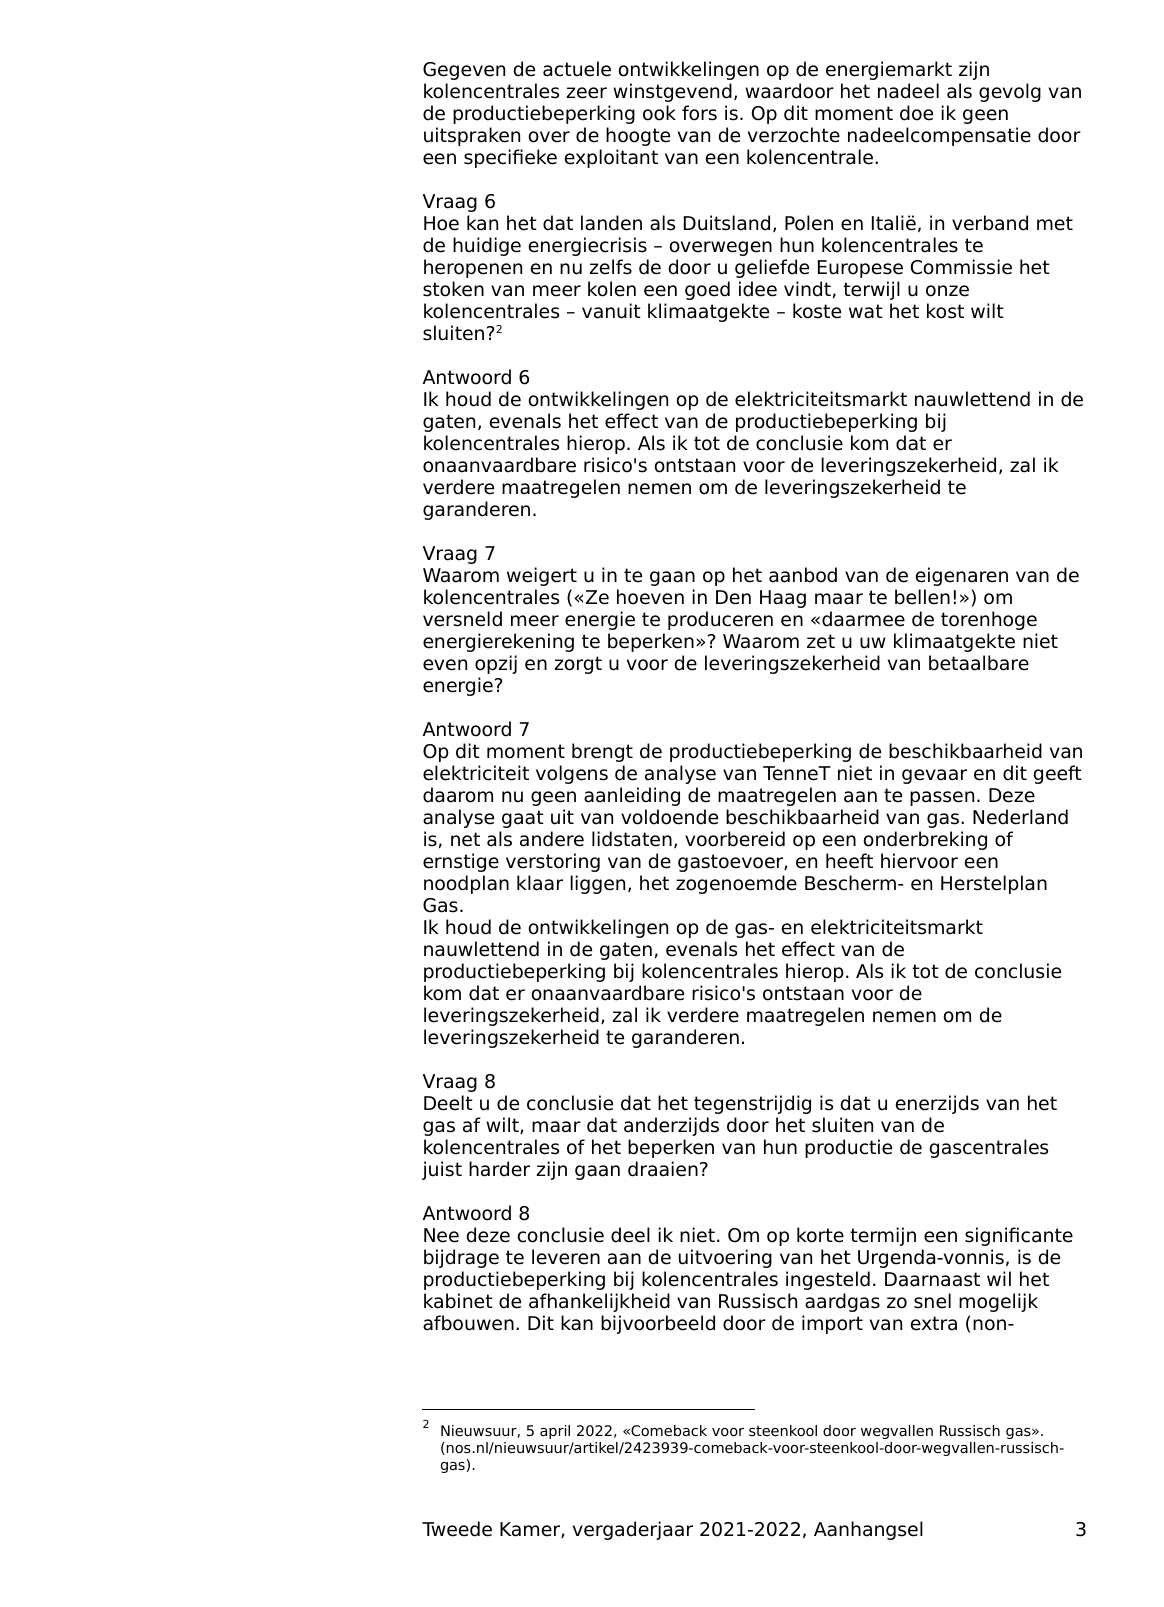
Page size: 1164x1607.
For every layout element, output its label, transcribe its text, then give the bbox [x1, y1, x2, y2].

text Antwoord 8 [422, 1203, 1087, 1225]
text Vraag 8 [422, 1071, 1087, 1093]
text Waarom weigert u in te gaan op het aanbod van de eigenaren van de kolencentrales («Ze hoeven in Den Haag maar te bellen!») om versneld meer energie te produceren en «daarmee de torenhoge energierekening te beperken»? Waarom zet u uw klimaatgekte niet even opzij en zorgt u voor de leveringszekerheid van betaalbare energie? [422, 565, 1087, 697]
text Vraag 6 [422, 191, 1087, 213]
text Nee deze conclusie deel ik niet. Om op korte termijn een significante bijdrage te leveren aan de uitvoering van het Urgenda-vonnis, is de productiebeperking bij kolencentrales ingesteld. Daarnaast wil het kabinet de afhankelijkheid van Russisch aardgas zo snel mogelijk afbouwen. Dit kan bijvoorbeeld door de import van extra (non- [422, 1225, 1087, 1335]
text Ik houd de ontwikkelingen op de elektriciteitsmarkt nauwlettend in de gaten, evenals het effect van de productiebeperking bij kolencentrales hierop. Als ik tot de conclusie kom dat er onaanvaardbare risico's ontstaan voor de leveringszekerheid, zal ik verdere maatregelen nemen om de leveringszekerheid te garanderen. [422, 389, 1087, 521]
text Antwoord 7 [422, 719, 1087, 741]
text Antwoord 6 [422, 367, 1087, 389]
text Deelt u de conclusie dat het tegenstrijdig is dat u enerzijds van het gas af wilt, maar dat anderzijds door het sluiten van de kolencentrales of het beperken van hun productie de gascentrales juist harder zijn gaan draaien? [422, 1093, 1087, 1181]
text Vraag 7 [422, 543, 1087, 565]
text Hoe kan het dat landen als Duitsland, Polen en Italië, in verband met de huidige energiecrisis – overwegen hun kolencentrales te heropenen en nu zelfs de door u geliefde Europese Commissie het stoken van meer kolen een goed idee vindt, terwijl u onze kolencentrales – vanuit klimaatgekte – koste wat het kost wilt sluiten? [422, 213, 1087, 345]
text Nieuwsuur, 5 april 2022, «Comeback voor steenkool door wegvallen Russisch gas». (nos.nl/nieuwsuur/artikel/2423939-comeback-voor-steenkool-door-wegvallen-russisch-gas). [422, 1418, 1087, 1474]
text Op dit moment brengt de productiebeperking de beschikbaarheid van elektriciteit volgens de analyse van TenneT niet in gevaar en dit geeft daarom nu geen aanleiding de maatregelen aan te passen. Deze analyse gaat uit van voldoende beschikbaarheid van gas. Nederland is, net als andere lidstaten, voorbereid op een onderbreking of ernstige verstoring van de gastoevoer, en heeft hiervoor een noodplan klaar liggen, het zogenoemde Bescherm- en Herstelplan Gas. [422, 741, 1087, 917]
text Ik houd de ontwikkelingen op de gas- en elektriciteitsmarkt nauwlettend in de gaten, evenals het effect van de productiebeperking bij kolencentrales hierop. Als ik tot de conclusie kom dat er onaanvaardbare risico's ontstaan voor de leveringszekerheid, zal ik verdere maatregelen nemen om de leveringszekerheid te garanderen. [422, 917, 1087, 1049]
text Gegeven de actuele ontwikkelingen op de energiemarkt zijn kolencentrales zeer winstgevend, waardoor het nadeel als gevolg van de productiebeperking ook fors is. Op dit moment doe ik geen uitspraken over de hoogte van de verzochte nadeelcompensatie door een specifieke exploitant van een kolencentrale. [422, 59, 1087, 169]
